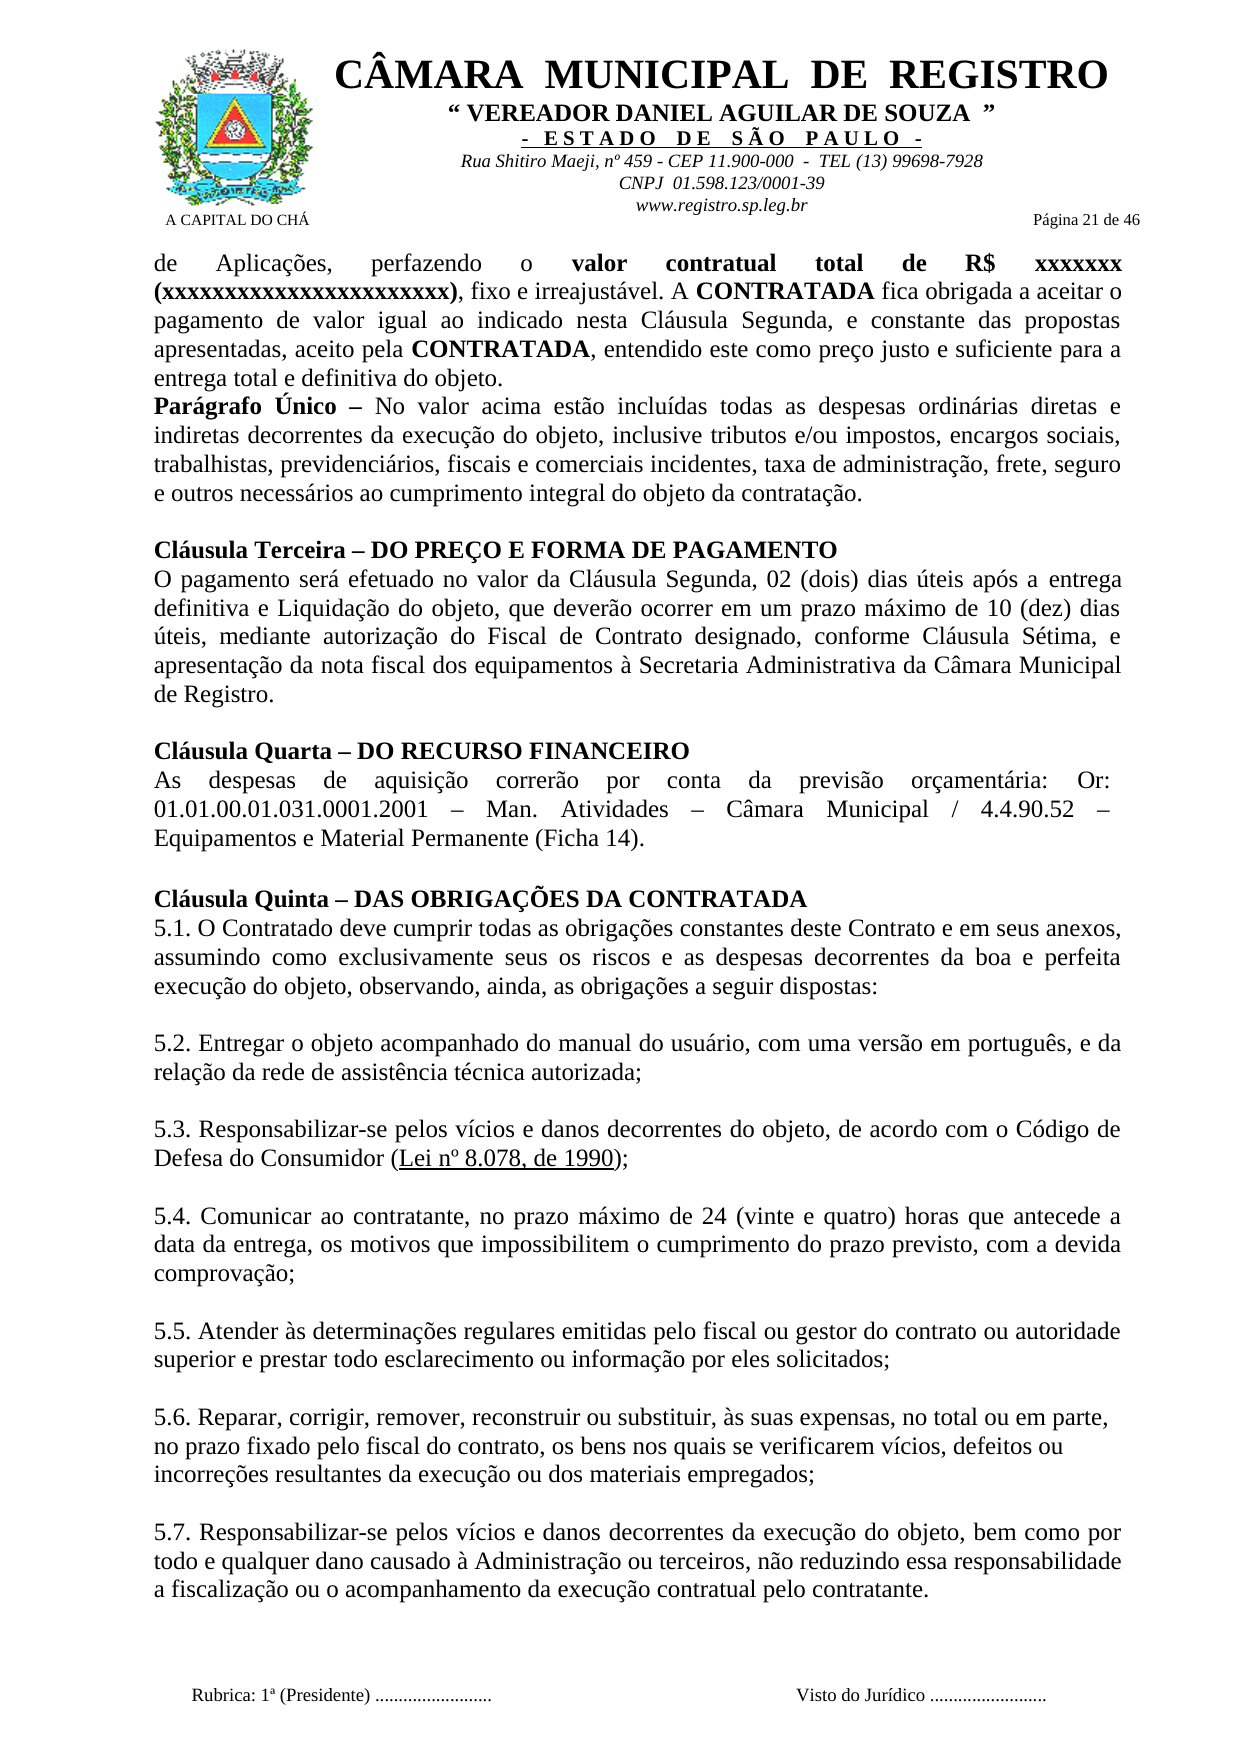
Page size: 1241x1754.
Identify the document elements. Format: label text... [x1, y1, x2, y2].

text de Aplicações, perfazendo o valor contratual total de R$ xxxxxxx (xxxxxxxxxxxxxxxxxxxxxxx), fixo e irreajustável. A CONTRATADA fica obrigada a aceitar o pagamento de valor igual ao indicado nesta Cláusula Segunda, e constante das propostas apresentadas, aceito pela CONTRATADA, entendido este como preço justo e suficiente para a entrega total e definitiva do objeto. [153, 248, 1122, 391]
text Cláusula Quarta – DO RECURSO FINANCEIRO [153, 736, 1122, 765]
text O pagamento será efetuado no valor da Cláusula Segunda, 02 (dois) dias úteis após a entrega definitiva e Liquidação do objeto, que deverão ocorrer em um prazo máximo de 10 (dez) dias úteis, mediante autorização do Fiscal de Contrato designado, conforme Cláusula Sétima, e apresentação da nota fiscal dos equipamentos à Secretaria Administrativa da Câmara Municipal de Registro. [153, 564, 1122, 708]
list 5.7. Responsabilizar-se pelos vícios e danos decorrentes da execução do objeto, bem como por todo e qualquer dano causado à Administração ou terceiros, não reduzindo essa responsabilidade a fiscalização ou o acompanhamento da execução contratual pelo contratante. [153, 1517, 1122, 1603]
list 5.4. Comunicar ao contratante, no prazo máximo de 24 (vinte e quatro) horas que antecede a data da entrega, os motivos que impossibilitem o cumprimento do prazo previsto, com a devida comprovação; [153, 1201, 1122, 1287]
text Cláusula Quinta – DAS OBRIGAÇÕES DA CONTRATADA [153, 884, 1122, 913]
list 5.1. O Contratado deve cumprir todas as obrigações constantes deste Contrato e em seus anexos, assumindo como exclusivamente seus os riscos e as despesas decorrentes da boa e perfeita execução do objeto, observando, ainda, as obrigações a seguir dispostas: [153, 913, 1122, 999]
text As despesas de aquisição correrão por conta da previsão orçamentária: Or: 01.01.00.01.031.0001.2001 – Man. Atividades – Câmara Municipal / 4.4.90.52 – Equipamentos e Material Permanente (Ficha 14). [153, 765, 1110, 851]
list 5.5. Atender às determinações regulares emitidas pelo fiscal ou gestor do contrato ou autoridade superior e prestar todo esclarecimento ou informação por eles solicitados; [153, 1316, 1122, 1373]
list 5.3. Responsabilizar-se pelos vícios e danos decorrentes do objeto, de acordo com o Código de Defesa do Consumidor (Lei nº 8.078, de 1990); [153, 1114, 1122, 1172]
text Cláusula Terceira – DO PREÇO E FORMA DE PAGAMENTO [153, 535, 1122, 564]
list 5.2. Entregar o objeto acompanhado do manual do usuário, com uma versão em português, e da relação da rede de assistência técnica autorizada; [153, 1028, 1122, 1086]
text Parágrafo Único – No valor acima estão incluídas todas as despesas ordinárias diretas e indiretas decorrentes da execução do objeto, inclusive tributos e/ou impostos, encargos sociais, trabalhistas, previdenciários, fiscais e comerciais incidentes, taxa de administração, frete, seguro e outros necessários ao cumprimento integral do objeto da contratação. [153, 391, 1122, 506]
list 5.6. Reparar, corrigir, remover, reconstruir ou substituir, às suas expensas, no total ou em parte, no prazo fixado pelo fiscal do contrato, os bens nos quais se verificarem vícios, defeitos ou incorreções resultantes da execução ou dos materiais empregados; [153, 1402, 1122, 1488]
